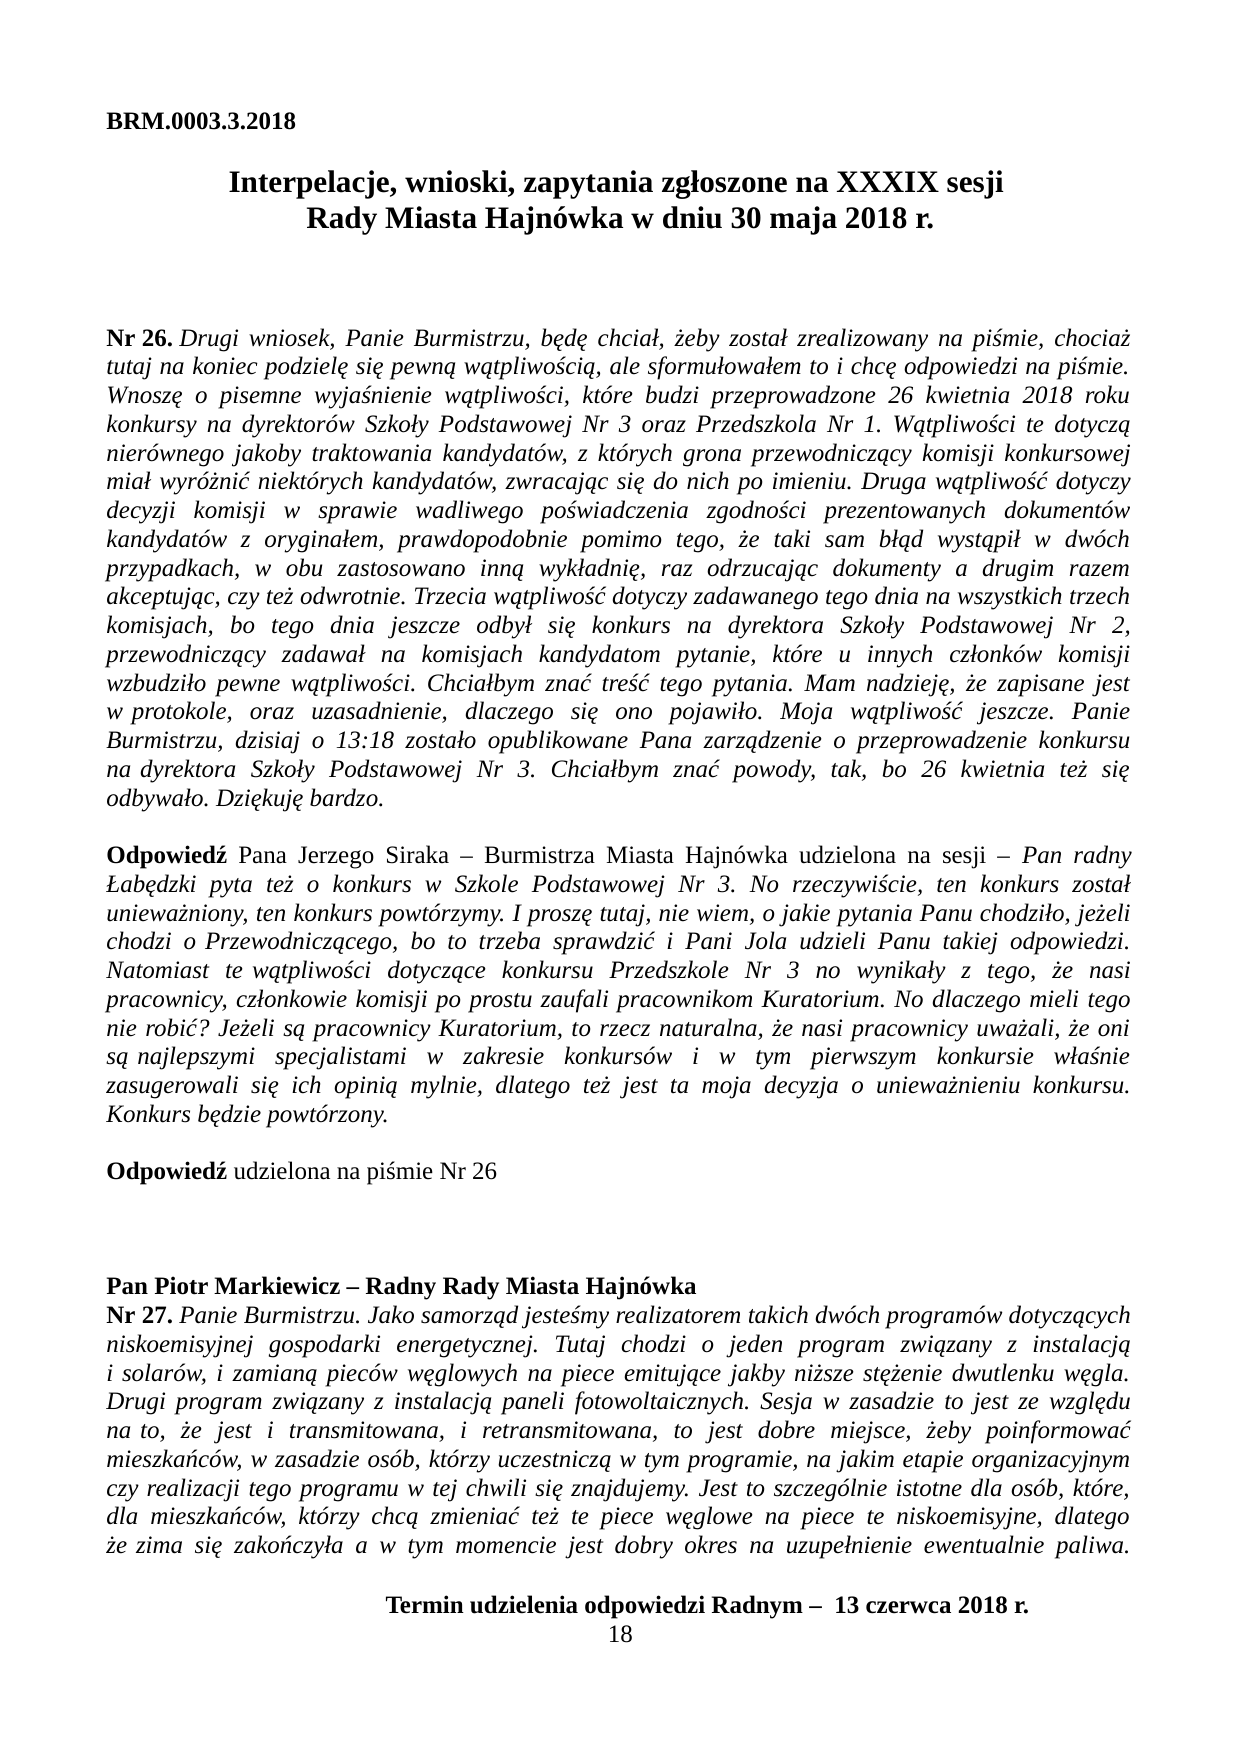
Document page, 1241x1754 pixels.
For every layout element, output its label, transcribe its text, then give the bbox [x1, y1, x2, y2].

text Pan Piotr Markiewicz – Radny Rady Miasta Hajnówka [106, 1271, 1134, 1300]
text Nr 27. Panie Burmistrzu. Jako samorząd jesteśmy realizatorem takich dwóch programów dotyczących niskoemisyjnej gospodarki energetycznej. Tutaj chodzi o jeden program związany z instalacją i solarów, i zamianą pieców węglowych na piece emitujące jakby niższe stężenie dwutlenku węgla. Drugi program związany z instalacją paneli fotowoltaicznych. Sesja w zasadzie to jest ze względu na to, że jest i transmitowana, i retransmitowana, to jest dobre miejsce, żeby poinformować mieszkańców, w zasadzie osób, którzy uczestniczą w tym programie, na jakim etapie organizacyjnym czy realizacji tego programu w tej chwili się znajdujemy. Jest to szczególnie istotne dla osób, które, dla mieszkańców, którzy chcą zmieniać też te piece węglowe na piece te niskoemisyjne, dlatego że zima się zakończyła a w tym momencie jest dobry okres na uzupełnienie ewentualnie paliwa. [106, 1300, 1134, 1559]
text Odpowiedź Pana Jerzego Siraka – Burmistrza Miasta Hajnówka udzielona na sesji – Pan radny Łabędzki pyta też o konkurs w Szkole Podstawowej Nr 3. No rzeczywiście, ten konkurs został unieważniony, ten konkurs powtórzymy. I proszę tutaj, nie wiem, o jakie pytania Panu chodziło, jeżeli chodzi o Przewodniczącego, bo to trzeba sprawdzić i Pani Jola udzieli Panu takiej odpowiedzi. Natomiast te wątpliwości dotyczące konkursu Przedszkole Nr 3 no wynikały z tego, że nasi pracownicy, członkowie komisji po prostu zaufali pracownikom Kuratorium. No dlaczego mieli tego nie robić? Jeżeli są pracownicy Kuratorium, to rzecz naturalna, że nasi pracownicy uważali, że oni są najlepszymi specjalistami w zakresie konkursów i w tym pierwszym konkursie właśnie zasugerowali się ich opinią mylnie, dlatego też jest ta moja decyzja o unieważnieniu konkursu. Konkurs będzie powtórzony. [106, 840, 1134, 1128]
text Nr 26. Drugi wniosek, Panie Burmistrzu, będę chciał, żeby został zrealizowany na piśmie, chociaż tutaj na koniec podzielę się pewną wątpliwością, ale sformułowałem to i chcę odpowiedzi na piśmie. Wnoszę o pisemne wyjaśnienie wątpliwości, które budzi przeprowadzone 26 kwietnia 2018 roku konkursy na dyrektorów Szkoły Podstawowej Nr 3 oraz Przedszkola Nr 1. Wątpliwości te dotyczą nierównego jakoby traktowania kandydatów, z których grona przewodniczący komisji konkursowej miał wyróżnić niektórych kandydatów, zwracając się do nich po imieniu. Druga wątpliwość dotyczy decyzji komisji w sprawie wadliwego poświadczenia zgodności prezentowanych dokumentów kandydatów z oryginałem, prawdopodobnie pomimo tego, że taki sam błąd wystąpił w dwóch przypadkach, w obu zastosowano inną wykładnię, raz odrzucając dokumenty a drugim razem akceptując, czy też odwrotnie. Trzecia wątpliwość dotyczy zadawanego tego dnia na wszystkich trzech komisjach, bo tego dnia jeszcze odbył się konkurs na dyrektora Szkoły Podstawowej Nr 2, przewodniczący zadawał na komisjach kandydatom pytanie, które u innych członków komisji wzbudziło pewne wątpliwości. Chciałbym znać treść tego pytania. Mam nadzieję, że zapisane jest w protokole, oraz uzasadnienie, dlaczego się ono pojawiło. Moja wątpliwość jeszcze. Panie Burmistrzu, dzisiaj o 13:18 zostało opublikowane Pana zarządzenie o przeprowadzenie konkursu na dyrektora Szkoły Podstawowej Nr 3. Chciałbym znać powody, tak, bo 26 kwietnia też się odbywało. Dziękuję bardzo. [106, 323, 1134, 811]
text Odpowiedź udzielona na piśmie Nr 26 [106, 1156, 1134, 1185]
